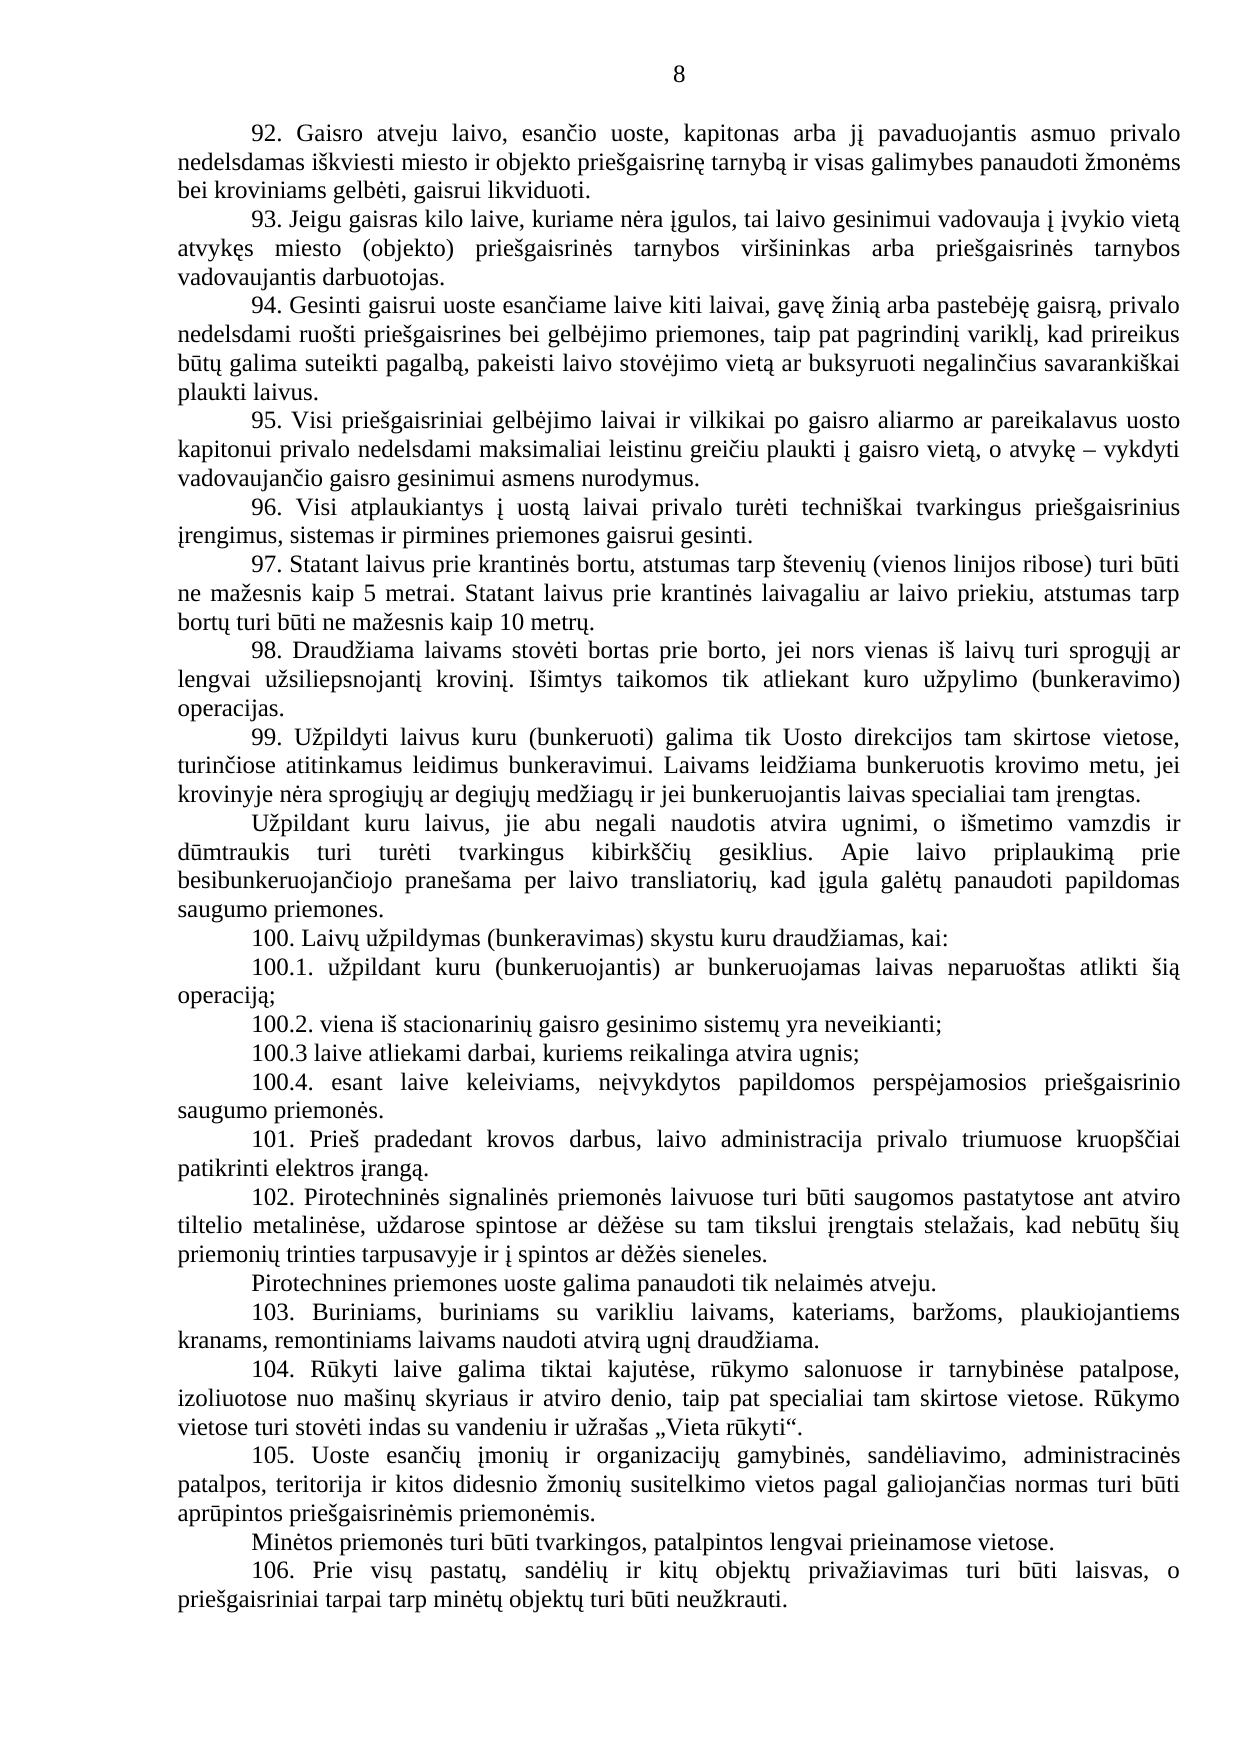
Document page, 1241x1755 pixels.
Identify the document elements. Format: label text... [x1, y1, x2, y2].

text 92. Gaisro atveju laivo, esančio uoste, kapitonas arba jį pavaduojantis asmuo privalo nedelsdamas iškviesti miesto ir objekto priešgaisrinę tarnybą ir visas galimybes panaudoti žmonėms bei kroviniams gelbėti, gaisrui likviduoti. [177, 118, 1181, 204]
text 96. Visi atplaukiantys į uostą laivai privalo turėti techniškai tvarkingus priešgaisrinius įrengimus, sistemas ir pirmines priemones gaisrui gesinti. [177, 492, 1181, 549]
text 102. Pirotechninės signalinės priemonės laivuose turi būti saugomos pastatytose ant atviro tiltelio metalinėse, uždarose spintose ar dėžėse su tam tikslui įrengtais stelažais, kad nebūtų šių priemonių trinties tarpusavyje ir į spintos ar dėžės sieneles. [177, 1182, 1181, 1268]
text 100.1. užpildant kuru (bunkeruojantis) ar bunkeruojamas laivas neparuoštas atlikti šią operaciją; [177, 952, 1181, 1009]
text 100.2. viena iš stacionarinių gaisro gesinimo sistemų yra neveikianti; [177, 1009, 1181, 1038]
text 95. Visi priešgaisriniai gelbėjimo laivai ir vilkikai po gaisro aliarmo ar pareikalavus uosto kapitonui privalo nedelsdami maksimaliai leistinu greičiu plaukti į gaisro vietą, o atvykę – vykdyti vadovaujančio gaisro gesinimui asmens nurodymus. [177, 406, 1181, 492]
text 97. Statant laivus prie krantinės bortu, atstumas tarp števenių (vienos linijos ribose) turi būti ne mažesnis kaip 5 metrai. Statant laivus prie krantinės laivagaliu ar laivo priekiu, atstumas tarp bortų turi būti ne mažesnis kaip 10 metrų. [177, 549, 1181, 636]
text 104. Rūkyti laive galima tiktai kajutėse, rūkymo salonuose ir tarnybinėse patalpose, izoliuotose nuo mašinų skyriaus ir atviro denio, taip pat specialiai tam skirtose vietose. Rūkymo vietose turi stovėti indas su vandeniu ir užrašas „Vieta rūkyti“. [177, 1354, 1181, 1441]
text 106. Prie visų pastatų, sandėlių ir kitų objektų privažiavimas turi būti laisvas, o priešgaisriniai tarpai tarp minėtų objektų turi būti neužkrauti. [177, 1556, 1181, 1613]
text 100.3 laive atliekami darbai, kuriems reikalinga atvira ugnis; [177, 1038, 1181, 1067]
text 103. Buriniams, buriniams su varikliu laivams, kateriams, baržoms, plaukiojantiems kranams, remontiniams laivams naudoti atvirą ugnį draudžiama. [177, 1297, 1181, 1354]
text 101. Prieš pradedant krovos darbus, laivo administracija privalo triumuose kruopščiai patikrinti elektros įrangą. [177, 1124, 1181, 1182]
text 100. Laivų užpildymas (bunkeravimas) skystu kuru draudžiamas, kai: [177, 923, 1181, 952]
text Užpildant kuru laivus, jie abu negali naudotis atvira ugnimi, o išmetimo vamzdis ir dūmtraukis turi turėti tvarkingus kibirkščių gesiklius. Apie laivo priplaukimą prie besibunkeruojančiojo pranešama per laivo transliatorių, kad įgula galėtų panaudoti papildomas saugumo priemones. [177, 808, 1181, 923]
text 99. Užpildyti laivus kuru (bunkeruoti) galima tik Uosto direkcijos tam skirtose vietose, turinčiose atitinkamus leidimus bunkeravimui. Laivams leidžiama bunkeruotis krovimo metu, jei krovinyje nėra sprogiųjų ar degiųjų medžiagų ir jei bunkeruojantis laivas specialiai tam įrengtas. [177, 722, 1181, 808]
text 93. Jeigu gaisras kilo laive, kuriame nėra įgulos, tai laivo gesinimui vadovauja į įvykio vietą atvykęs miesto (objekto) priešgaisrinės tarnybos viršininkas arba priešgaisrinės tarnybos vadovaujantis darbuotojas. [177, 204, 1181, 291]
text 105. Uoste esančių įmonių ir organizacijų gamybinės, sandėliavimo, administracinės patalpos, teritorija ir kitos didesnio žmonių susitelkimo vietos pagal galiojančias normas turi būti aprūpintos priešgaisrinėmis priemonėmis. [177, 1441, 1181, 1527]
text Pirotechnines priemones uoste galima panaudoti tik nelaimės atveju. [177, 1268, 1181, 1297]
text 98. Draudžiama laivams stovėti bortas prie borto, jei nors vienas iš laivų turi sprogųjį ar lengvai užsiliepsnojantį krovinį. Išimtys taikomos tik atliekant kuro užpylimo (bunkeravimo) operacijas. [177, 636, 1181, 722]
text Minėtos priemonės turi būti tvarkingos, patalpintos lengvai prieinamose vietose. [177, 1527, 1181, 1556]
text 94. Gesinti gaisrui uoste esančiame laive kiti laivai, gavę žinią arba pastebėję gaisrą, privalo nedelsdami ruošti priešgaisrines bei gelbėjimo priemones, taip pat pagrindinį variklį, kad prireikus būtų galima suteikti pagalbą, pakeisti laivo stovėjimo vietą ar buksyruoti negalinčius savarankiškai plaukti laivus. [177, 291, 1181, 406]
text 100.4. esant laive keleiviams, neįvykdytos papildomos perspėjamosios priešgaisrinio saugumo priemonės. [177, 1067, 1181, 1124]
